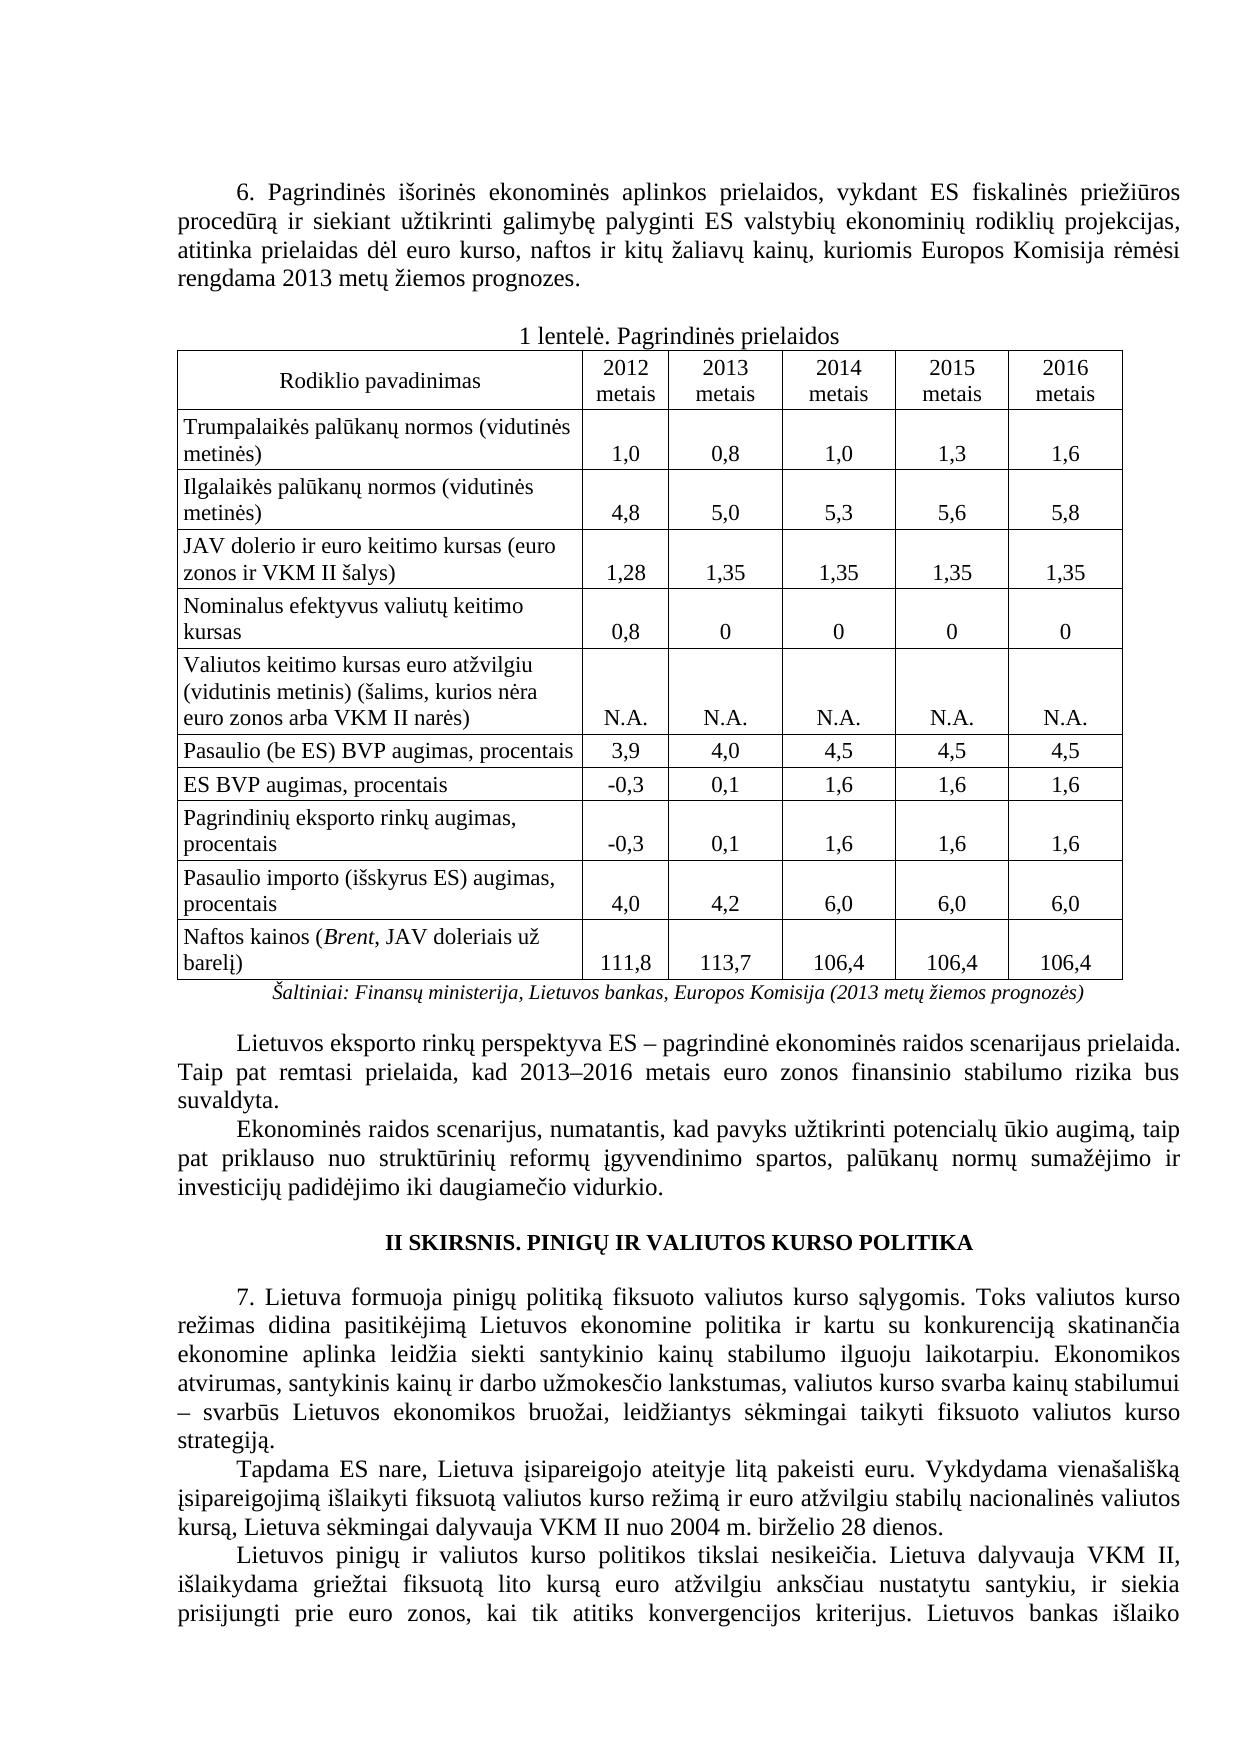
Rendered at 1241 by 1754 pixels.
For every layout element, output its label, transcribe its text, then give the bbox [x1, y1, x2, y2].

table_cell Pasaulio importo (išskyrus ES) augimas, procentais [178, 861, 582, 919]
table_cell 5,0 [669, 470, 782, 528]
table_cell JAV dolerio ir euro keitimo kursas (euro zonos ir VKM II šalys) [178, 530, 582, 588]
table_cell 3,9 [583, 735, 668, 767]
table_header Rodiklio pavadinimas [178, 351, 582, 409]
text Lietuvos eksporto rinkų perspektyva ES – pagrindinė ekonominės raidos scenarijaus prielaida. Taip pat remtasi prielaida, kad 2013–2016 metais euro zonos finansinio stabilumo rizika bus suvaldyta. [177, 1028, 1181, 1114]
table_cell 4,5 [1009, 735, 1122, 767]
table_cell Pagrindinių eksporto rinkų augimas, procentais [178, 801, 582, 859]
table_cell 113,7 [669, 920, 782, 979]
table_header 2013 metais [669, 351, 782, 409]
table_cell -0,3 [583, 801, 668, 859]
table_header 2014 metais [783, 351, 895, 409]
table_cell 106,4 [1009, 920, 1122, 979]
table_header 2016 metais [1009, 351, 1122, 409]
table_cell 111,8 [583, 920, 668, 979]
table_cell 0,1 [669, 768, 782, 800]
table_cell 6,0 [896, 861, 1008, 919]
table_cell 5,6 [896, 470, 1008, 528]
table_cell 0,1 [669, 801, 782, 859]
table_cell 1,28 [583, 530, 668, 588]
table_cell 5,3 [783, 470, 895, 528]
table_cell 4,0 [583, 861, 668, 919]
table_cell Ilgalaikės palūkanų normos (vidutinės metinės) [178, 470, 582, 528]
table_cell N.A. [583, 649, 668, 733]
table_cell Pasaulio (be ES) BVP augimas, procentais [178, 735, 582, 767]
table_cell 6,0 [1009, 861, 1122, 919]
table_cell Nominalus efektyvus valiutų keitimo kursas [178, 589, 582, 648]
table_cell 1,6 [1009, 410, 1122, 469]
table_cell N.A. [1009, 649, 1122, 733]
table_cell 106,4 [896, 920, 1008, 979]
table_cell 106,4 [783, 920, 895, 979]
text Tapdama ES nare, Lietuva įsipareigojo ateityje litą pakeisti euru. Vykdydama vienašališką įsipareigojimą išlaikyti fiksuotą valiutos kurso režimą ir euro atžvilgiu stabilų nacionalinės valiutos kursą, Lietuva sėkmingai dalyvauja VKM II nuo 2004 m. birželio 28 dienos. [177, 1454, 1181, 1541]
table_cell 0 [783, 589, 895, 648]
table_header 2015 metais [896, 351, 1008, 409]
table_cell ES BVP augimas, procentais [178, 768, 582, 800]
table_cell 4,2 [669, 861, 782, 919]
table_cell 5,8 [1009, 470, 1122, 528]
table_cell Trumpalaikės palūkanų normos (vidutinės metinės) [178, 410, 582, 469]
table_cell 1,0 [783, 410, 895, 469]
text 1 lentelė. Pagrindinės prielaidos [177, 321, 1181, 350]
text Ekonominės raidos scenarijus, numatantis, kad pavyks užtikrinti potencialų ūkio augimą, taip pat priklauso nuo struktūrinių reformų įgyvendinimo spartos, palūkanų normų sumažėjimo ir investicijų padidėjimo iki daugiamečio vidurkio. [177, 1114, 1181, 1200]
table_cell 0 [896, 589, 1008, 648]
table_cell 1,6 [1009, 801, 1122, 859]
table_cell Valiutos keitimo kursas euro atžvilgiu (vidutinis metinis) (šalims, kurios nėra euro zonos arba VKM II narės) [178, 649, 582, 733]
table_cell N.A. [896, 649, 1008, 733]
table_cell 4,5 [896, 735, 1008, 767]
table_cell 4,0 [669, 735, 782, 767]
text 6. Pagrindinės išorinės ekonominės aplinkos prielaidos, vykdant ES fiskalinės priežiūros procedūrą ir siekiant užtikrinti galimybę palyginti ES valstybių ekonominių rodiklių projekcijas, atitinka prielaidas dėl euro kurso, naftos ir kitų žaliavų kainų, kuriomis Europos Komisija rėmėsi rengdama 2013 metų žiemos prognozes. [177, 177, 1181, 292]
table_cell 1,3 [896, 410, 1008, 469]
table_cell 1,35 [896, 530, 1008, 588]
table_cell 0,8 [583, 589, 668, 648]
table_cell 1,35 [1009, 530, 1122, 588]
table_cell 1,6 [896, 801, 1008, 859]
text Šaltiniai: Finansų ministerija, Lietuvos bankas, Europos Komisija (2013 metų žiemos prognozės) [177, 980, 1181, 1004]
table_cell 1,35 [783, 530, 895, 588]
text II SKIRSNIS. PINIGŲ IR VALIUTOS KURSO POLITIKA [177, 1229, 1181, 1256]
table_cell 4,8 [583, 470, 668, 528]
table_header 2012 metais [583, 351, 668, 409]
table_cell Naftos kainos (Brent, JAV doleriais už barelį) [178, 920, 582, 979]
table_cell 0 [669, 589, 782, 648]
table_cell 0,8 [669, 410, 782, 469]
table_cell 1,0 [583, 410, 668, 469]
table_cell 6,0 [783, 861, 895, 919]
table_cell 1,6 [1009, 768, 1122, 800]
table_cell 1,6 [783, 801, 895, 859]
table_cell 1,6 [896, 768, 1008, 800]
table_cell 1,6 [783, 768, 895, 800]
table_cell N.A. [669, 649, 782, 733]
table_cell 1,35 [669, 530, 782, 588]
table_cell 0 [1009, 589, 1122, 648]
text Lietuvos pinigų ir valiutos kurso politikos tikslai nesikeičia. Lietuva dalyvauja VKM II, išlaikydama griežtai fiksuotą lito kursą euro atžvilgiu anksčiau nustatytu santykiu, ir siekia prisijungti prie euro zonos, kai tik atitiks konvergencijos kriterijus. Lietuvos bankas išlaiko [177, 1541, 1181, 1627]
table_cell 4,5 [783, 735, 895, 767]
table_cell N.A. [783, 649, 895, 733]
text 7. Lietuva formuoja pinigų politiką fiksuoto valiutos kurso sąlygomis. Toks valiutos kurso režimas didina pasitikėjimą Lietuvos ekonomine politika ir kartu su konkurenciją skatinančia ekonomine aplinka leidžia siekti santykinio kainų stabilumo ilguoju laikotarpiu. Ekonomikos atvirumas, santykinis kainų ir darbo užmokesčio lankstumas, valiutos kurso svarba kainų stabilumui – svarbūs Lietuvos ekonomikos bruožai, leidžiantys sėkmingai taikyti fiksuoto valiutos kurso strategiją. [177, 1282, 1181, 1454]
table_cell -0,3 [583, 768, 668, 800]
